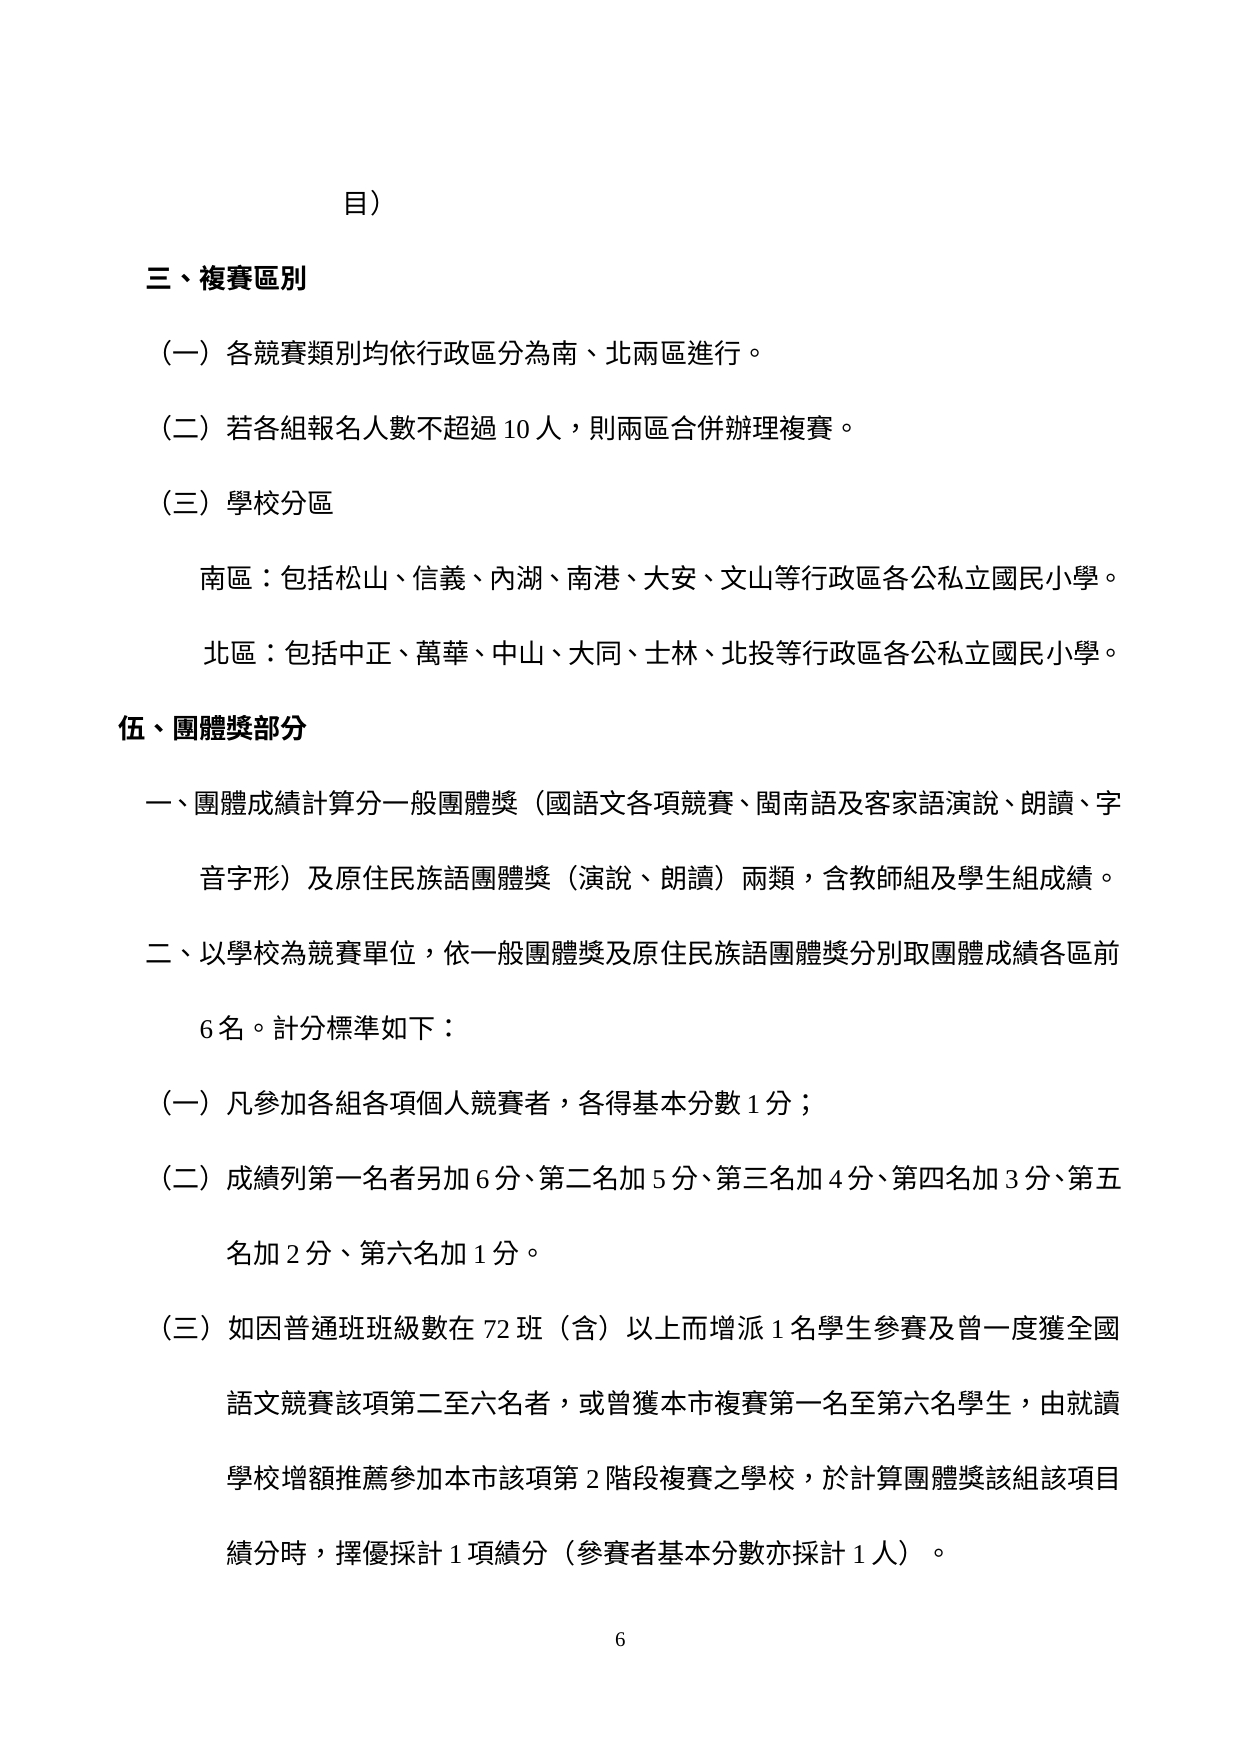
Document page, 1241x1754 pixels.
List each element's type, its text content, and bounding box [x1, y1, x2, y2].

text （二）若各組報名人數不超過10人，則兩區合併辦理複賽。 [145, 389, 1122, 464]
text （一）各競賽類別均依行政區分為南、北兩區進行。 [118, 314, 1122, 389]
text 二、以學校為競賽單位，依一般團體獎及原住民族語團體獎分別取團體成績各區前6名。計分標準如下： [145, 914, 1122, 1064]
text （三）學校分區 [118, 464, 1122, 539]
text 伍、團體獎部分 [118, 689, 1122, 764]
text 北區：包括中正、萬華、中山、大同、士林、北投等行政區各公私立國民小學。 [203, 614, 1122, 689]
text （二）成績列第一名者另加6分、第二名加5分、第三名加4分、第四名加3分、第五名加2分、第六名加1分。 [145, 1139, 1122, 1289]
text 三、複賽區別 [118, 239, 1122, 314]
text （三）如因普通班班級數在72班（含）以上而增派1名學生參賽及曾一度獲全國語文競賽該項第二至六名者，或曾獲本市複賽第一名至第六名學生，由就讀學校增額推薦參加本市該項第2階段複賽之學校，於計算團體獎該組該項目績分時，擇優採計1項績分（參賽者基本分數亦採計1人）。 [145, 1289, 1122, 1589]
text 南區：包括松山、信義、內湖、南港、大安、文山等行政區各公私立國民小學。 [118, 539, 1122, 614]
text 目） [205, 164, 1122, 239]
text （一）凡參加各組各項個人競賽者，各得基本分數1分； [118, 1064, 1122, 1139]
text 一、團體成績計算分一般團體獎（國語文各項競賽、閩南語及客家語演說、朗讀、字音字形）及原住民族語團體獎（演說、朗讀）兩類，含教師組及學生組成績。 [145, 764, 1122, 914]
